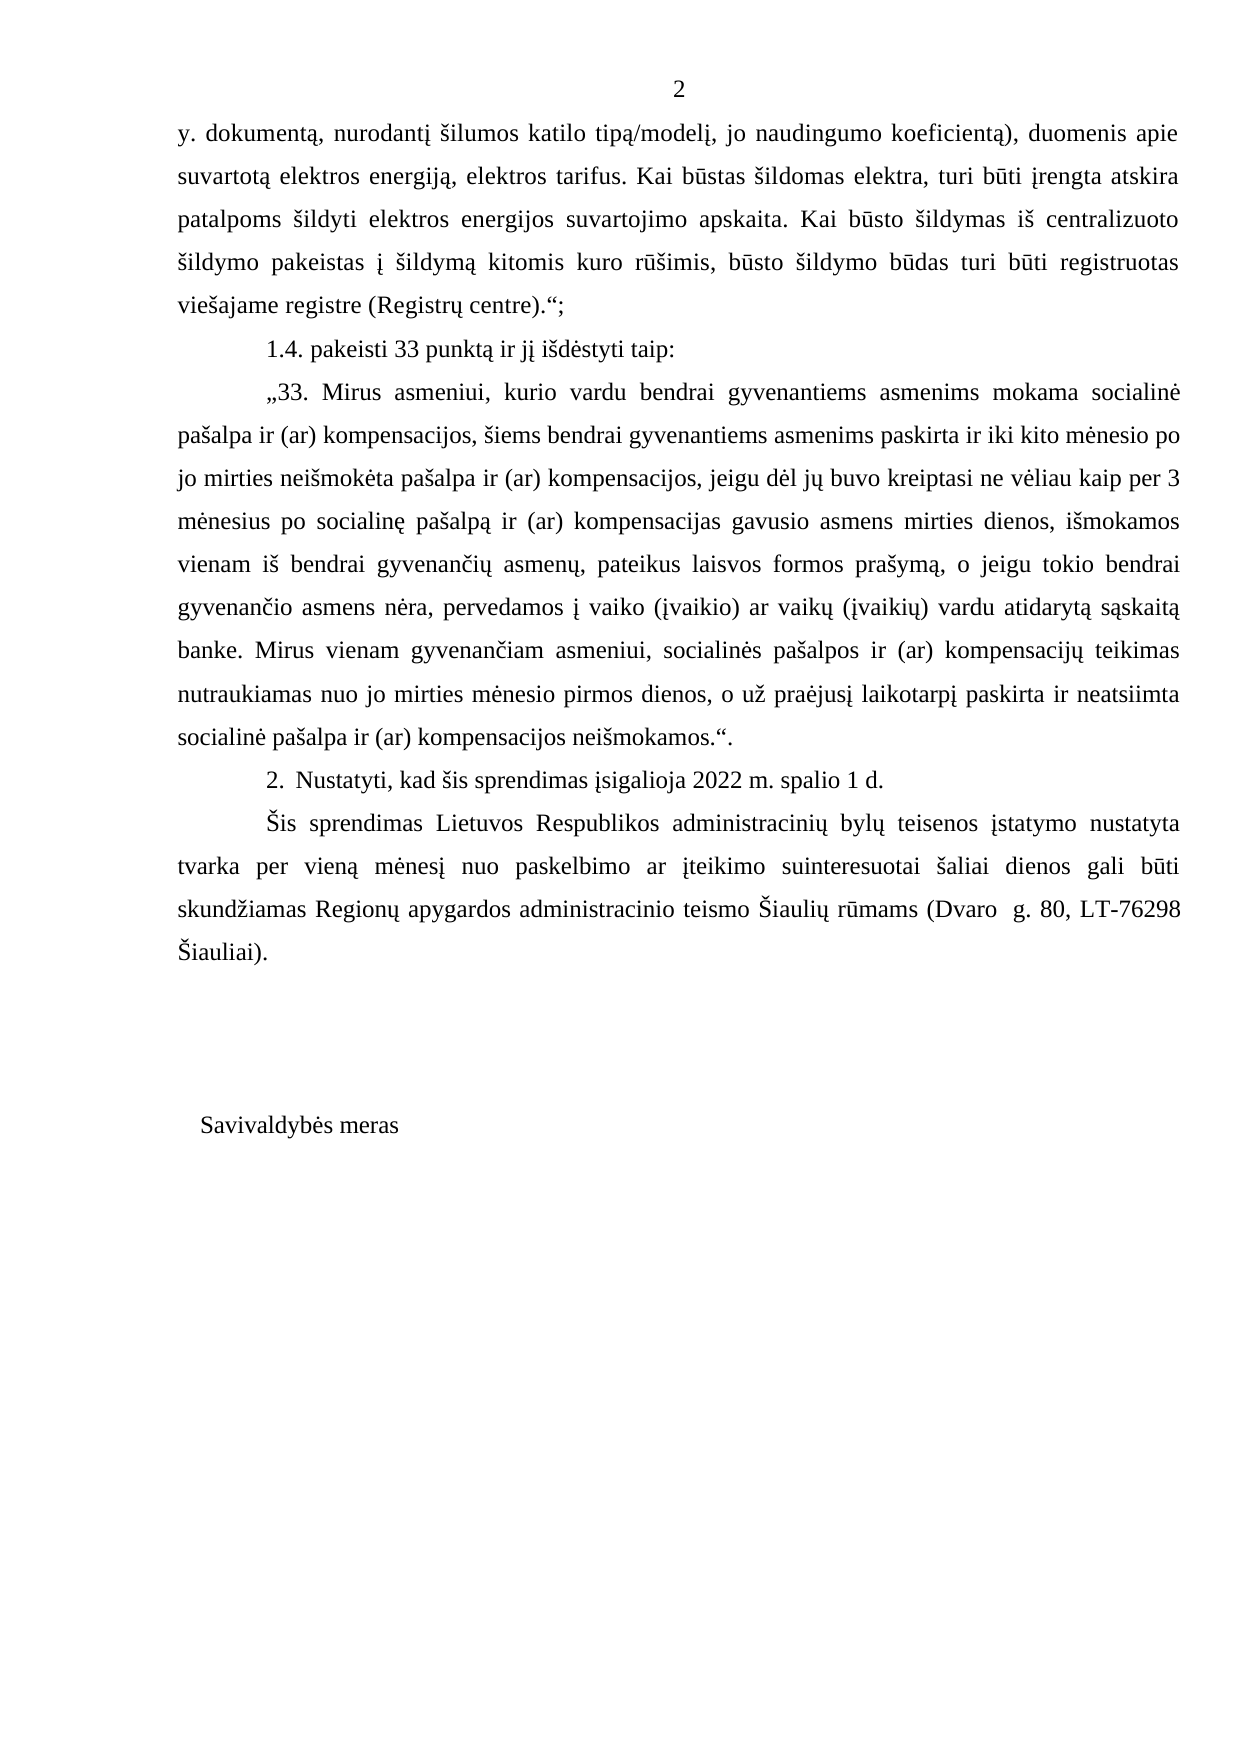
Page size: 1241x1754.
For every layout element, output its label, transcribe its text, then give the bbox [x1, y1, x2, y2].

text „33. Mirus asmeniui, kurio vardu bendrai gyvenantiems asmenims mokama socialinė pašalpa ir (ar) kompensacijos, šiems bendrai gyvenantiems asmenims paskirta ir iki kito mėnesio po jo mirties neišmokėta pašalpa ir (ar) kompensacijos, jeigu dėl jų buvo kreiptasi ne vėliau kaip per 3 mėnesius po socialinę pašalpą ir (ar) kompensacijas gavusio asmens mirties dienos, išmokamos vienam iš bendrai gyvenančių asmenų, pateikus laisvos formos prašymą, o jeigu tokio bendrai gyvenančio asmens nėra, pervedamos į vaiko (įvaikio) ar vaikų (įvaikių) vardu atidarytą sąskaitą banke. Mirus vienam gyvenančiam asmeniui, socialinės pašalpos ir (ar) kompensacijų teikimas nutraukiamas nuo jo mirties mėnesio pirmos dienos, o už praėjusį laikotarpį paskirta ir neatsiimta socialinė pašalpa ir (ar) kompensacijos neišmokamos.“. [177, 377, 1181, 751]
text y. dokumentą, nurodantį šilumos katilo tipą/modelį, jo naudingumo koeficientą), duomenis apie suvartotą elektros energiją, elektros tarifus. Kai būstas šildomas elektra, turi būti įrengta atskira patalpoms šildyti elektros energijos suvartojimo apskaita. Kai būsto šildymas iš centralizuoto šildymo pakeistas į šildymą kitomis kuro rūšimis, būsto šildymo būdas turi būti registruotas viešajame registre (Registrų centre).“; [177, 118, 1181, 319]
text Šis sprendimas Lietuvos Respublikos administracinių bylų teisenos įstatymo nustatyta tvarka per vieną mėnesį nuo paskelbimo ar įteikimo suinteresuotai šaliai dienos gali būti skundžiamas Regionų apygardos administracinio teismo Šiaulių rūmams (Dvaro g. 80, LT-76298 Šiauliai). [177, 808, 1181, 966]
table_header [824, 1110, 1192, 1145]
text 2. Nustatyti, kad šis sprendimas įsigalioja 2022 m. spalio 1 d. [266, 765, 1181, 794]
text 1.4. pakeisti 33 punktą ir jį išdėstyti taip: [266, 334, 1181, 362]
table_header [573, 1110, 823, 1145]
table_header Savivaldybės meras [189, 1110, 572, 1145]
